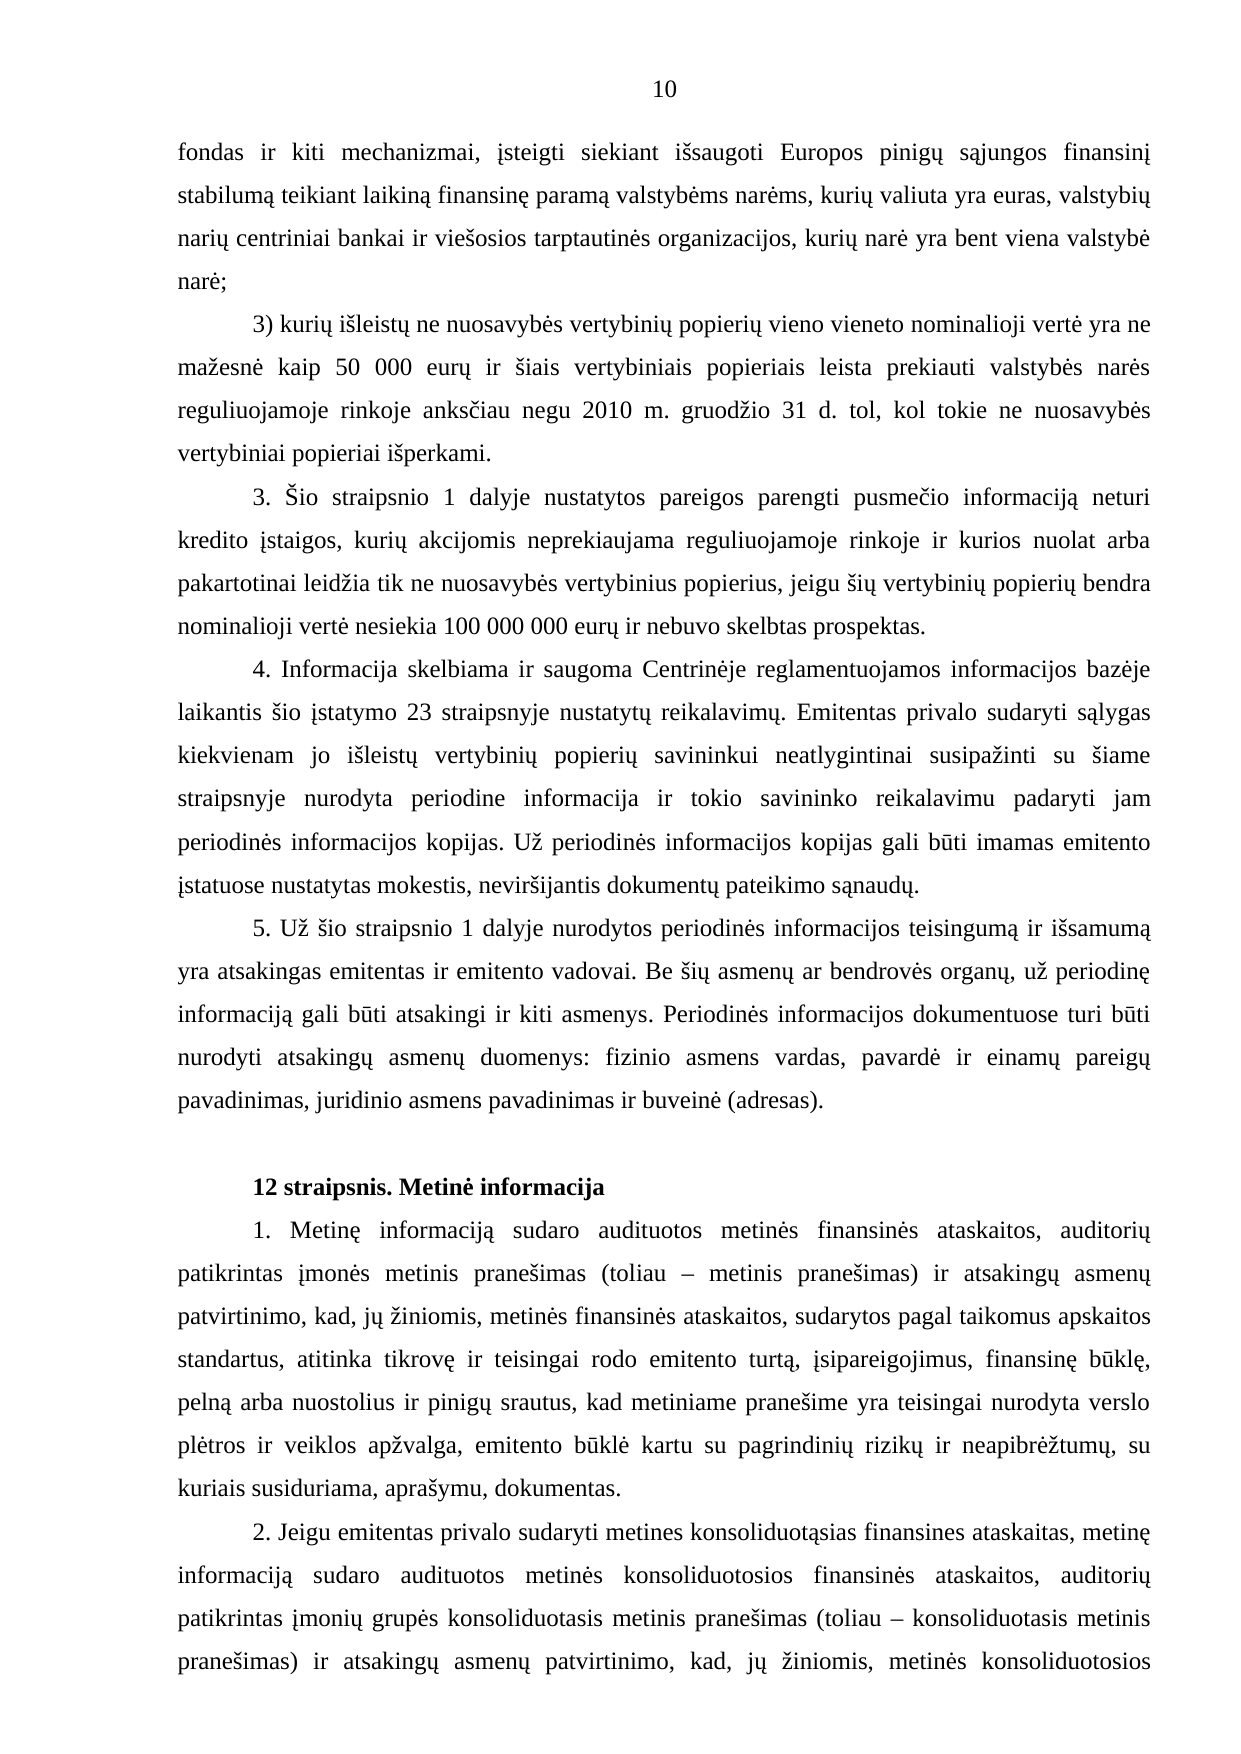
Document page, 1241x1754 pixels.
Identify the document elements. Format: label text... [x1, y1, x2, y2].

text fondas ir kiti mechanizmai, įsteigti siekiant išsaugoti Europos pinigų sąjungos finansinį stabilumą teikiant laikiną finansinę paramą valstybėms narėms, kurių valiuta yra euras, valstybių narių centriniai bankai ir viešosios tarptautinės organizacijos, kurių narė yra bent viena valstybė narė; [177, 137, 1152, 295]
text 2. Jeigu emitentas privalo sudaryti metines konsoliduotąsias finansines ataskaitas, metinę informaciją sudaro audituotos metinės konsoliduotosios finansinės ataskaitos, auditorių patikrintas įmonių grupės konsoliduotasis metinis pranešimas (toliau – konsoliduotasis metinis pranešimas) ir atsakingų asmenų patvirtinimo, kad, jų žiniomis, metinės konsoliduotosios [177, 1517, 1152, 1675]
text 3) kurių išleistų ne nuosavybės vertybinių popierių vieno vieneto nominalioji vertė yra ne mažesnė kaip 50 000 eurų ir šiais vertybiniais popieriais leista prekiauti valstybės narės reguliuojamoje rinkoje anksčiau negu 2010 m. gruodžio 31 d. tol, kol tokie ne nuosavybės vertybiniai popieriai išperkami. [177, 309, 1152, 467]
text 3. Šio straipsnio 1 dalyje nustatytos pareigos parengti pusmečio informaciją neturi kredito įstaigos, kurių akcijomis neprekiaujama reguliuojamoje rinkoje ir kurios nuolat arba pakartotinai leidžia tik ne nuosavybės vertybinius popierius, jeigu šių vertybinių popierių bendra nominalioji vertė nesiekia 100 000 000 eurų ir nebuvo skelbtas prospektas. [177, 482, 1152, 640]
text 12 straipsnis. Metinė informacija [177, 1172, 1152, 1200]
text 1. Metinę informaciją sudaro audituotos metinės finansinės ataskaitos, auditorių patikrintas įmonės metinis pranešimas (toliau – metinis pranešimas) ir atsakingų asmenų patvirtinimo, kad, jų žiniomis, metinės finansinės ataskaitos, sudarytos pagal taikomus apskaitos standartus, atitinka tikrovę ir teisingai rodo emitento turtą, įsipareigojimus, finansinę būklę, pelną arba nuostolius ir pinigų srautus, kad metiniame pranešime yra teisingai nurodyta verslo plėtros ir veiklos apžvalga, emitento būklė kartu su pagrindinių rizikų ir neapibrėžtumų, su kuriais susiduriama, aprašymu, dokumentas. [177, 1215, 1152, 1502]
text 5. Už šio straipsnio 1 dalyje nurodytos periodinės informacijos teisingumą ir išsamumą yra atsakingas emitentas ir emitento vadovai. Be šių asmenų ar bendrovės organų, už periodinę informaciją gali būti atsakingi ir kiti asmenys. Periodinės informacijos dokumentuose turi būti nurodyti atsakingų asmenų duomenys: fizinio asmens vardas, pavardė ir einamų pareigų pavadinimas, juridinio asmens pavadinimas ir buveinė (adresas). [177, 913, 1152, 1114]
text 4. Informacija skelbiama ir saugoma Centrinėje reglamentuojamos informacijos bazėje laikantis šio įstatymo 23 straipsnyje nustatytų reikalavimų. Emitentas privalo sudaryti sąlygas kiekvienam jo išleistų vertybinių popierių savininkui neatlygintinai susipažinti su šiame straipsnyje nurodyta periodine informacija ir tokio savininko reikalavimu padaryti jam periodinės informacijos kopijas. Už periodinės informacijos kopijas gali būti imamas emitento įstatuose nustatytas mokestis, neviršijantis dokumentų pateikimo sąnaudų. [177, 654, 1152, 898]
